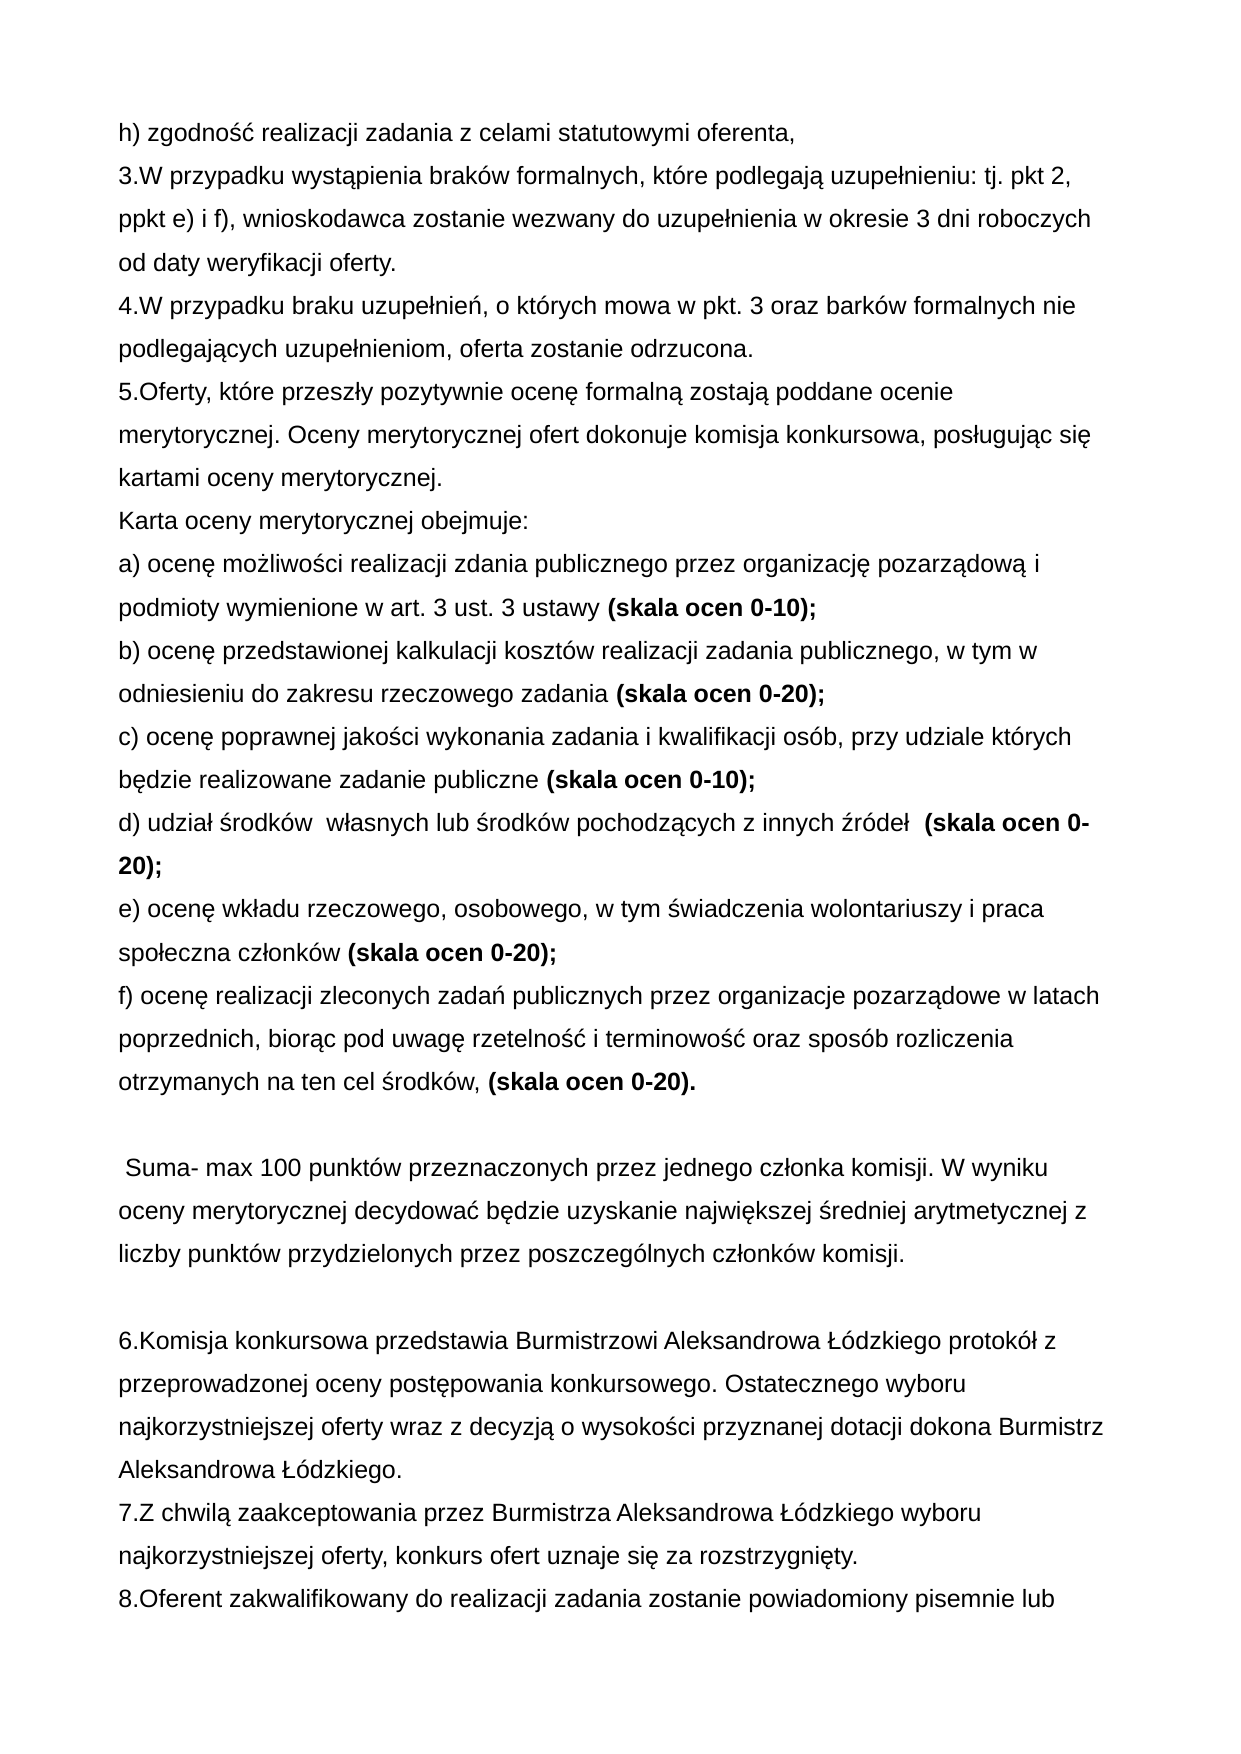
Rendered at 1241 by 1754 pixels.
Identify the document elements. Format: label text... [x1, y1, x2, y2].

text Suma- max 100 punktów przeznaczonych przez jednego członka komisji. W wyniku oceny merytorycznej decydować będzie uzyskanie największej średniej arytmetycznej z liczby punktów przydzielonych przez poszczególnych członków komisji. [118, 1153, 1122, 1268]
text 5.Oferty, które przeszły pozytywnie ocenę formalną zostają poddane ocenie merytorycznej. Oceny merytorycznej ofert dokonuje komisja konkursowa, posługując się kartami oceny merytorycznej. [118, 377, 1122, 492]
text d) udział środków własnych lub środków pochodzących z innych źródeł (skala ocen 0-20); [118, 808, 1122, 880]
text a) ocenę możliwości realizacji zdania publicznego przez organizację pozarządową i podmioty wymienione w art. 3 ust. 3 ustawy (skala ocen 0-10); [118, 549, 1122, 621]
text c) ocenę poprawnej jakości wykonania zadania i kwalifikacji osób, przy udziale których będzie realizowane zadanie publiczne (skala ocen 0-10); [118, 722, 1122, 794]
text 7.Z chwilą zaakceptowania przez Burmistrza Aleksandrowa Łódzkiego wyboru najkorzystniejszej oferty, konkurs ofert uznaje się za rozstrzygnięty. [118, 1498, 1122, 1570]
text e) ocenę wkładu rzeczowego, osobowego, w tym świadczenia wolontariuszy i praca społeczna członków (skala ocen 0-20); [118, 894, 1122, 966]
text 4.W przypadku braku uzupełnień, o których mowa w pkt. 3 oraz barków formalnych nie podlegających uzupełnieniom, oferta zostanie odrzucona. [118, 291, 1122, 362]
text 6.Komisja konkursowa przedstawia Burmistrzowi Aleksandrowa Łódzkiego protokół z przeprowadzonej oceny postępowania konkursowego. Ostatecznego wyboru najkorzystniejszej oferty wraz z decyzją o wysokości przyznanej dotacji dokona Burmistrz Aleksandrowa Łódzkiego. [118, 1326, 1122, 1484]
text b) ocenę przedstawionej kalkulacji kosztów realizacji zadania publicznego, w tym w odniesieniu do zakresu rzeczowego zadania (skala ocen 0-20); [118, 636, 1122, 707]
text 3.W przypadku wystąpienia braków formalnych, które podlegają uzupełnieniu: tj. pkt 2, ppkt e) i f), wnioskodawca zostanie wezwany do uzupełnienia w okresie 3 dni roboczych od daty weryfikacji oferty. [118, 161, 1122, 276]
text f) ocenę realizacji zleconych zadań publicznych przez organizacje pozarządowe w latach poprzednich, biorąc pod uwagę rzetelność i terminowość oraz sposób rozliczenia otrzymanych na ten cel środków, (skala ocen 0-20). [118, 981, 1122, 1096]
text 8.Oferent zakwalifikowany do realizacji zadania zostanie powiadomiony pisemnie lub [118, 1584, 1122, 1613]
text Karta oceny merytorycznej obejmuje: [118, 506, 1122, 535]
text h) zgodność realizacji zadania z celami statutowymi oferenta, [118, 118, 1122, 147]
